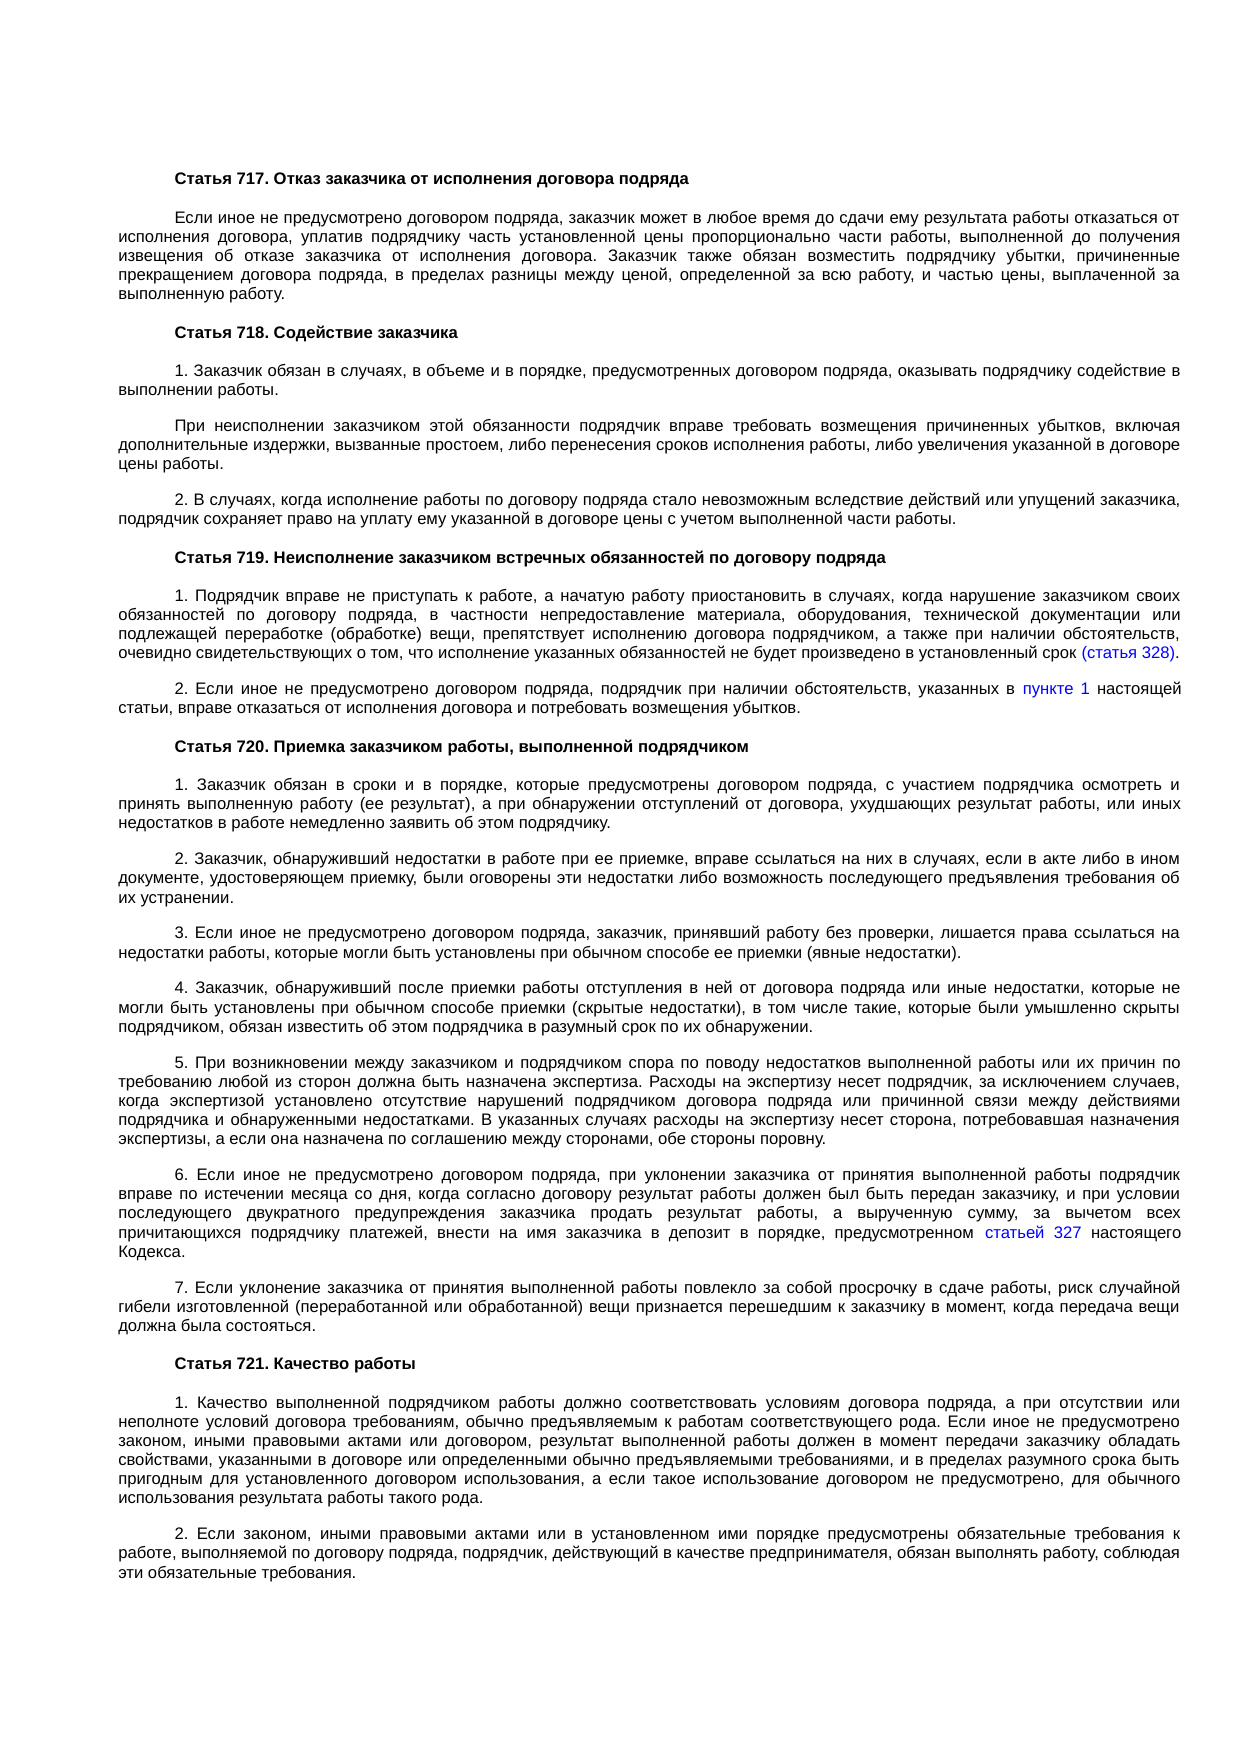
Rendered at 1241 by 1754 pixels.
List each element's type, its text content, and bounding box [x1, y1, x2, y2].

subtitle Статья 717. Отказ заказчика от исполнения договора подряда [118, 169, 1181, 188]
text 2. Если иное не предусмотрено договором подряда, подрядчик при наличии обстоятельств, указанных в пункте 1 настоящей статьи, вправе отказаться от исполнения договора и потребовать возмещения убытков. [118, 679, 1181, 717]
text 1. Заказчик обязан в сроки и в порядке, которые предусмотрены договором подряда, с участием подрядчика осмотреть и принять выполненную работу (ее результат), а при обнаружении отступлений от договора, ухудшающих результат работы, или иных недостатков в работе немедленно заявить об этом подрядчику. [118, 775, 1181, 832]
text 1. Заказчик обязан в случаях, в объеме и в порядке, предусмотренных договором подряда, оказывать подрядчику содействие в выполнении работы. [118, 361, 1181, 399]
text 6. Если иное не предусмотрено договором подряда, при уклонении заказчика от принятия выполненной работы подрядчик вправе по истечении месяца со дня, когда согласно договору результат работы должен был быть передан заказчику, и при условии последующего двукратного предупреждения заказчика продать результат работы, а вырученную сумму, за вычетом всех причитающихся подрядчику платежей, внести на имя заказчика в депозит в порядке, предусмотренном статьей 327 настоящего Кодекса. [118, 1165, 1181, 1261]
text 5. При возникновении между заказчиком и подрядчиком спора по поводу недостатков выполненной работы или их причин по требованию любой из сторон должна быть назначена экспертиза. Расходы на экспертизу несет подрядчик, за исключением случаев, когда экспертизой установлено отсутствие нарушений подрядчиком договора подряда или причинной связи между действиями подрядчика и обнаруженными недостатками. В указанных случаях расходы на экспертизу несет сторона, потребовавшая назначения экспертизы, а если она назначена по соглашению между сторонами, обе стороны поровну. [118, 1052, 1181, 1148]
text 2. В случаях, когда исполнение работы по договору подряда стало невозможным вследствие действий или упущений заказчика, подрядчик сохраняет право на уплату ему указанной в договоре цены с учетом выполненной части работы. [118, 490, 1181, 528]
subtitle Статья 720. Приемка заказчиком работы, выполненной подрядчиком [118, 737, 1181, 756]
text Если иное не предусмотрено договором подряда, заказчик может в любое время до сдачи ему результата работы отказаться от исполнения договора, уплатив подрядчику часть установленной цены пропорционально части работы, выполненной до получения извещения об отказе заказчика от исполнения договора. Заказчик также обязан возместить подрядчику убытки, причиненные прекращением договора подряда, в пределах разницы между ценой, определенной за всю работу, и частью цены, выплаченной за выполненную работу. [118, 207, 1181, 303]
text 2. Если законом, иными правовыми актами или в установленном ими порядке предусмотрены обязательные требования к работе, выполняемой по договору подряда, подрядчик, действующий в качестве предпринимателя, обязан выполнять работу, соблюдая эти обязательные требования. [118, 1524, 1181, 1582]
text 4. Заказчик, обнаруживший после приемки работы отступления в ней от договора подряда или иные недостатки, которые не могли быть установлены при обычном способе приемки (скрытые недостатки), в том числе такие, которые были умышленно скрыты подрядчиком, обязан известить об этом подрядчика в разумный срок по их обнаружении. [118, 978, 1181, 1036]
subtitle Статья 721. Качество работы [118, 1354, 1181, 1373]
text 1. Подрядчик вправе не приступать к работе, а начатую работу приостановить в случаях, когда нарушение заказчиком своих обязанностей по договору подряда, в частности непредоставление материала, оборудования, технической документации или подлежащей переработке (обработке) вещи, препятствует исполнению договора подрядчиком, а также при наличии обстоятельств, очевидно свидетельствующих о том, что исполнение указанных обязанностей не будет произведено в установленный срок (статья 328). [118, 586, 1181, 662]
text 3. Если иное не предусмотрено договором подряда, заказчик, принявший работу без проверки, лишается права ссылаться на недостатки работы, которые могли быть установлены при обычном способе ее приемки (явные недостатки). [118, 923, 1181, 962]
subtitle Статья 719. Неисполнение заказчиком встречных обязанностей по договору подряда [118, 547, 1181, 567]
text 7. Если уклонение заказчика от принятия выполненной работы повлекло за собой просрочку в сдаче работы, риск случайной гибели изготовленной (переработанной или обработанной) вещи признается перешедшим к заказчику в момент, когда передача вещи должна была состояться. [118, 1277, 1181, 1335]
text При неисполнении заказчиком этой обязанности подрядчик вправе требовать возмещения причиненных убытков, включая дополнительные издержки, вызванные простоем, либо перенесения сроков исполнения работы, либо увеличения указанной в договоре цены работы. [118, 416, 1181, 473]
text 2. Заказчик, обнаруживший недостатки в работе при ее приемке, вправе ссылаться на них в случаях, если в акте либо в ином документе, удостоверяющем приемку, были оговорены эти недостатки либо возможность последующего предъявления требования об их устранении. [118, 849, 1181, 907]
subtitle Статья 718. Содействие заказчика [118, 322, 1181, 342]
text 1. Качество выполненной подрядчиком работы должно соответствовать условиям договора подряда, а при отсутствии или неполноте условий договора требованиям, обычно предъявляемым к работам соответствующего рода. Если иное не предусмотрено законом, иными правовыми актами или договором, результат выполненной работы должен в момент передачи заказчику обладать свойствами, указанными в договоре или определенными обычно предъявляемыми требованиями, и в пределах разумного срока быть пригодным для установленного договором использования, а если такое использование договором не предусмотрено, для обычного использования результата работы такого рода. [118, 1392, 1181, 1507]
